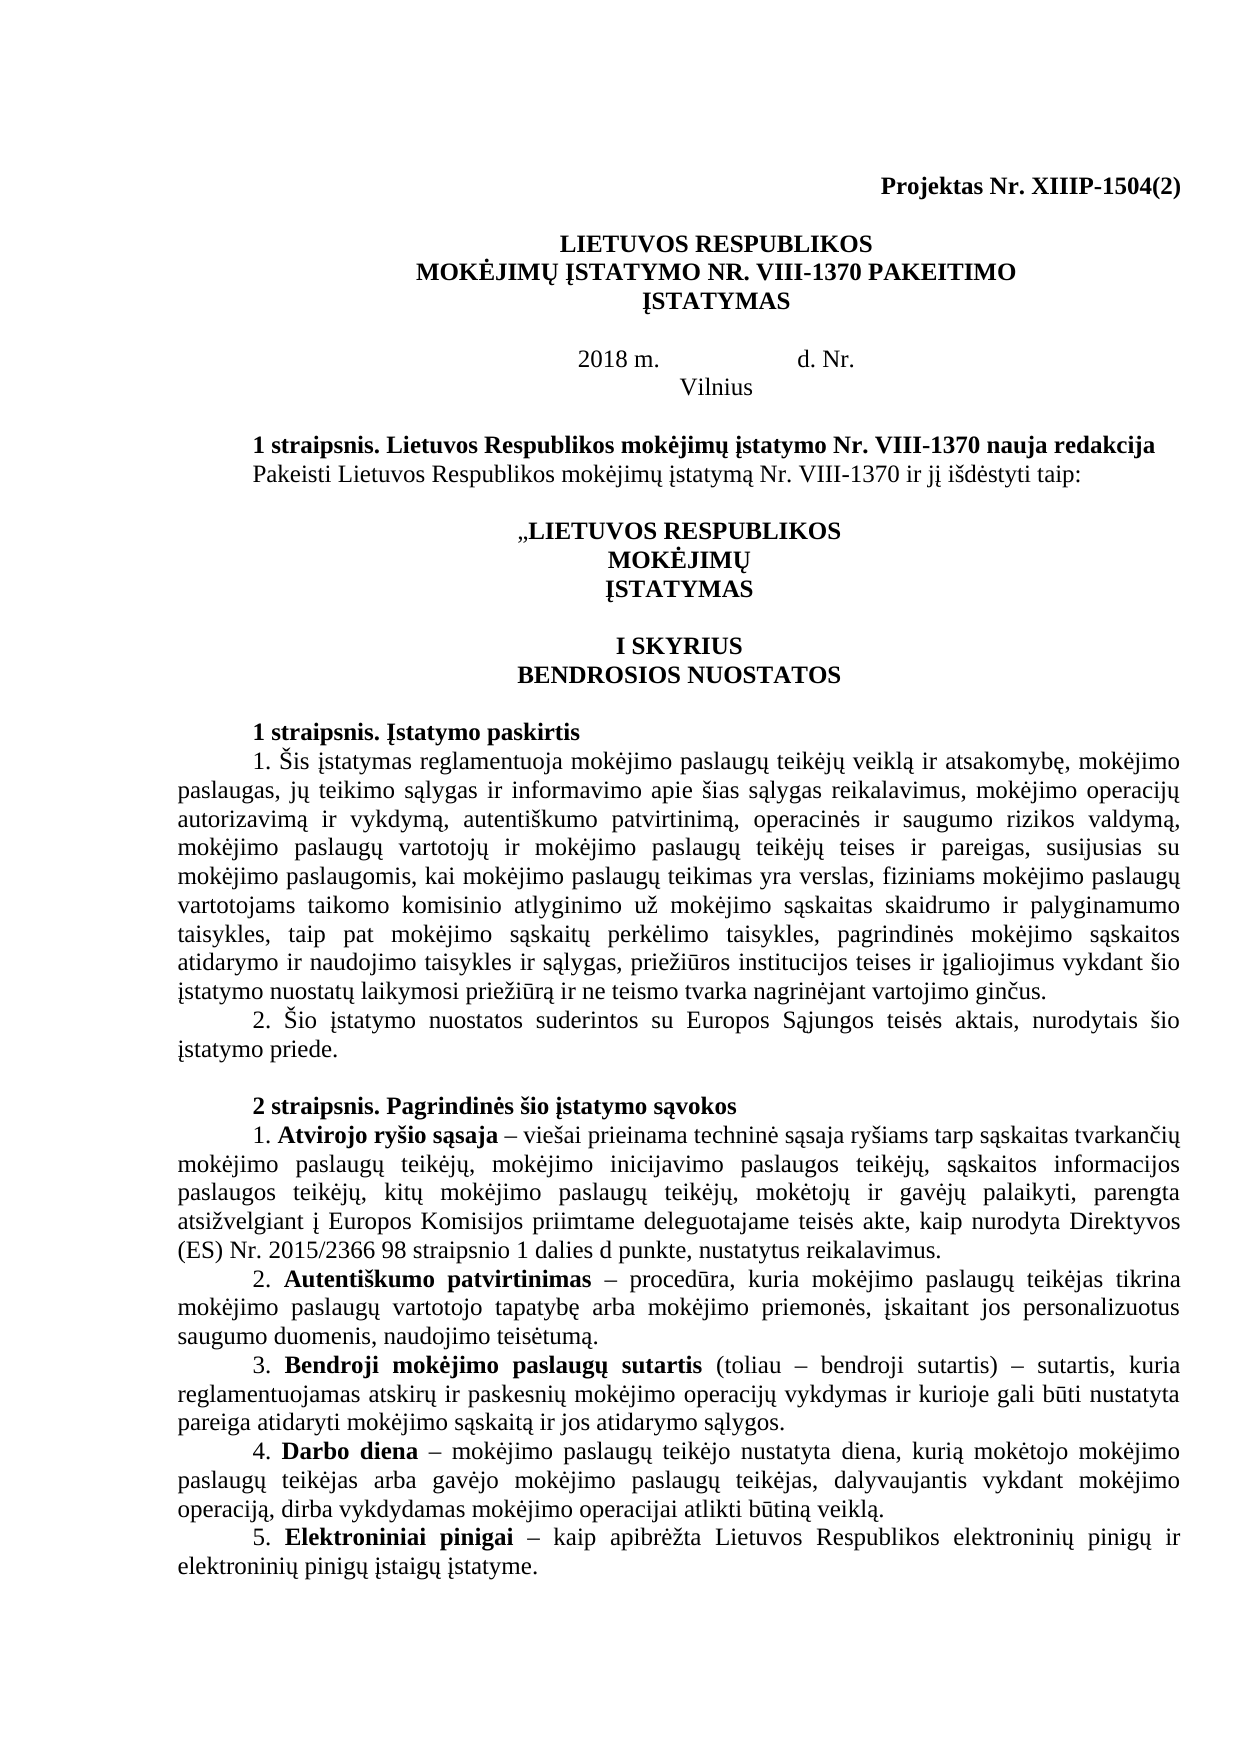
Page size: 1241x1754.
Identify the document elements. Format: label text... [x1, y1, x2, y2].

text 2. Autentiškumo patvirtinimas – procedūra, kuria mokėjimo paslaugų teikėjas tikrina mokėjimo paslaugų vartotojo tapatybę arba mokėjimo priemonės, įskaitant jos personalizuotus saugumo duomenis, naudojimo teisėtumą. [177, 1264, 1181, 1350]
text LIETUVOS RESPUBLIKOS [177, 229, 1181, 257]
text „LIETUVOS RESPUBLIKOS MOKĖJIMŲ ĮSTATYMAS [177, 516, 1181, 602]
text ĮSTATYMAS [177, 286, 1181, 315]
text 3. Bendroji mokėjimo paslaugų sutartis (toliau – bendroji sutartis) – sutartis, kuria reglamentuojamas atskirų ir paskesnių mokėjimo operacijų vykdymas ir kurioje gali būti nustatyta pareiga atidaryti mokėjimo sąskaitą ir jos atidarymo sąlygos. [177, 1350, 1181, 1436]
text MOKĖJIMŲ ĮSTATYMO NR. VIII-1370 PAKEITIMO [177, 257, 1181, 286]
text 4. Darbo diena – mokėjimo paslaugų teikėjo nustatyta diena, kurią mokėtojo mokėjimo paslaugų teikėjas arba gavėjo mokėjimo paslaugų teikėjas, dalyvaujantis vykdant mokėjimo operaciją, dirba vykdydamas mokėjimo operacijai atlikti būtiną veiklą. [177, 1436, 1181, 1522]
text I SKYRIUS [177, 631, 1181, 660]
text 1 straipsnis. Įstatymo paskirtis [177, 717, 1181, 746]
text 2. Šio įstatymo nuostatos suderintos su Europos Sąjungos teisės aktais, nurodytais šio įstatymo priede. [177, 1005, 1181, 1062]
text Pakeisti Lietuvos Respublikos mokėjimų įstatymą Nr. VIII-1370 ir jį išdėstyti taip: [177, 459, 1181, 487]
text BENDROSIOS NUOSTATOS [177, 660, 1181, 689]
text 1 straipsnis. Lietuvos Respublikos mokėjimų įstatymo Nr. VIII-1370 nauja redakcija [252, 430, 1181, 459]
text 1. Šis įstatymas reglamentuoja mokėjimo paslaugų teikėjų veiklą ir atsakomybę, mokėjimo paslaugas, jų teikimo sąlygas ir informavimo apie šias sąlygas reikalavimus, mokėjimo operacijų autorizavimą ir vykdymą, autentiškumo patvirtinimą, operacinės ir saugumo rizikos valdymą, mokėjimo paslaugų vartotojų ir mokėjimo paslaugų teikėjų teises ir pareigas, susijusias su mokėjimo paslaugomis, kai mokėjimo paslaugų teikimas yra verslas, fiziniams mokėjimo paslaugų vartotojams taikomo komisinio atlyginimo už mokėjimo sąskaitas skaidrumo ir palyginamumo taisykles, taip pat mokėjimo sąskaitų perkėlimo taisykles, pagrindinės mokėjimo sąskaitos atidarymo ir naudojimo taisykles ir sąlygas, priežiūros institucijos teises ir įgaliojimus vykdant šio įstatymo nuostatų laikymosi priežiūrą ir ne teismo tvarka nagrinėjant vartojimo ginčus. [177, 746, 1181, 1005]
text 2018 m. d. Nr. [177, 344, 1181, 372]
text 1. Atvirojo ryšio sąsaja – viešai prieinama techninė sąsaja ryšiams tarp sąskaitas tvarkančių mokėjimo paslaugų teikėjų, mokėjimo inicijavimo paslaugos teikėjų, sąskaitos informacijos paslaugos teikėjų, kitų mokėjimo paslaugų teikėjų, mokėtojų ir gavėjų palaikyti, parengta atsižvelgiant į Europos Komisijos priimtame deleguotajame teisės akte, kaip nurodyta Direktyvos (ES) Nr. 2015/2366 98 straipsnio 1 dalies d punkte, nustatytus reikalavimus. [177, 1120, 1181, 1264]
text 2 straipsnis. Pagrindinės šio įstatymo sąvokos [177, 1091, 1181, 1120]
text 5. Elektroniniai pinigai – kaip apibrėžta Lietuvos Respublikos elektroninių pinigų ir elektroninių pinigų įstaigų įstatyme. [177, 1522, 1181, 1580]
text Projektas Nr. XIIIP-1504(2) [177, 171, 1181, 200]
text Vilnius [177, 372, 1181, 401]
